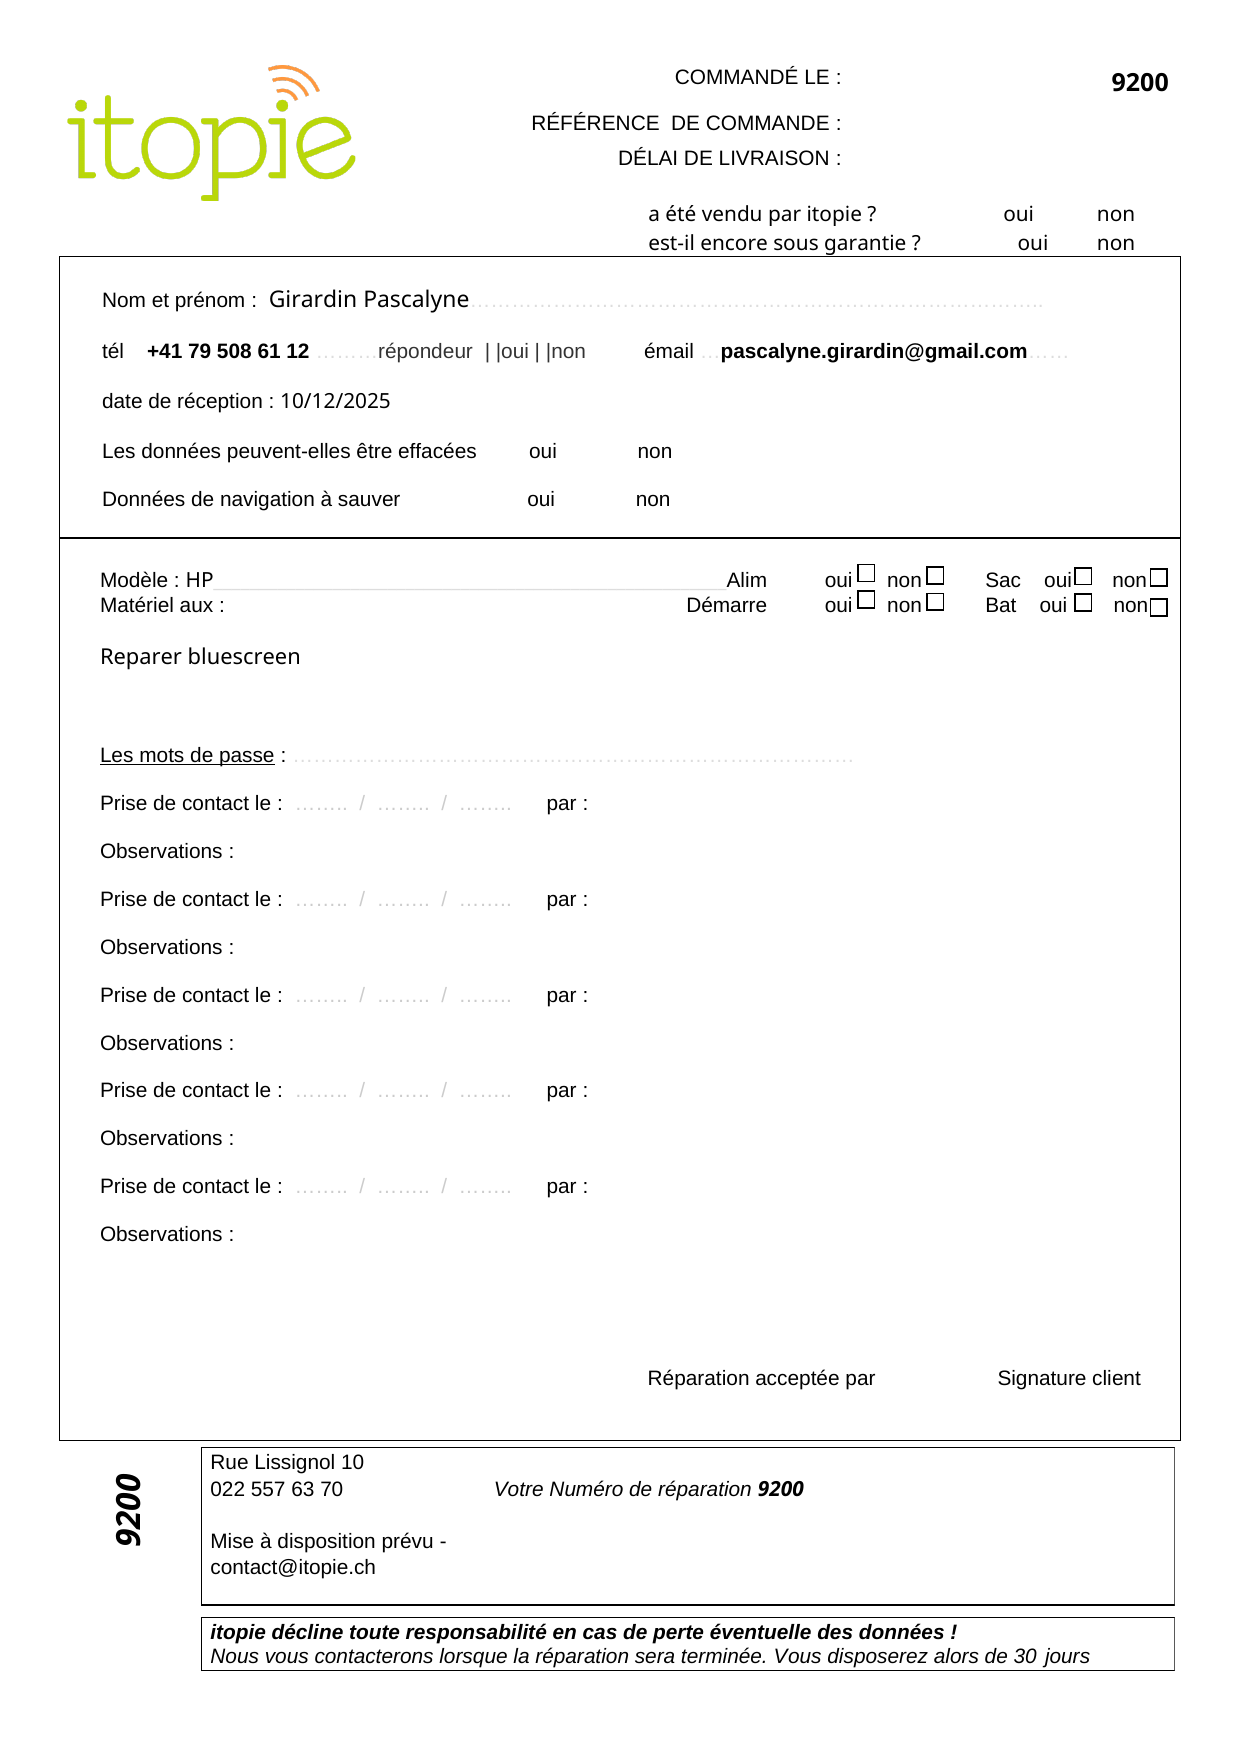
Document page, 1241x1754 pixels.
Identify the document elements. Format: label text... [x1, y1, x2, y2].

text tél +41 79 508 61 12 ………répondeur | |oui | |non émail …pascalyne.girardin@gmail.com…… [60, 335, 1180, 362]
text Reparer bluescreen [60, 638, 1180, 671]
table_header COMMANDÉ LE : [490, 59, 847, 104]
text Réparation acceptée par Signature client [60, 1363, 1180, 1390]
text Observations : [60, 1219, 1180, 1246]
text Prise de contact le : …….. / …….. / …….. par : [60, 1075, 1180, 1102]
text Nom et prénom : Girardin Pascalyne……………………………………………………………………….. [60, 280, 1180, 314]
table_header 9200 [847, 59, 1180, 104]
text Modèle : HP Alim oui non Sac oui non [879, 562, 925, 590]
table_cell RÉFÉRENCE DE COMMANDE : [490, 105, 847, 140]
text Modèle : HP Alim oui non Sac oui non [948, 562, 1180, 590]
text Observations : [60, 1027, 1180, 1054]
text Observations : [60, 1123, 1180, 1150]
text date de réception : 10/12/2025 [60, 383, 1180, 415]
table_cell [847, 105, 1180, 140]
table_cell [847, 140, 1180, 175]
text Modèle : HP Alim oui non Sac oui non [60, 562, 856, 590]
text Les données peuvent-elles être effacées oui non [60, 436, 1180, 463]
text Prise de contact le : …….. / …….. / …….. par : [60, 1171, 1180, 1198]
text Prise de contact le : …….. / …….. / …….. par : [60, 979, 1180, 1006]
text Prise de contact le : …….. / …….. / …….. par : [60, 883, 1180, 911]
text Observations : [60, 836, 1180, 863]
text Matériel aux : Démarre oui non Bat oui non [60, 590, 1180, 617]
table_cell DÉLAI DE LIVRAISON : [490, 140, 847, 175]
text a été vendu par itopie ? oui non [59, 199, 1181, 228]
table_header Rue Lissignol 10 022 557 63 70 Votre Numéro de réparation 9200 Mise à disposition prévu - contact@itopie.ch [195, 1441, 1180, 1611]
text Données de navigation à sauver oui non [60, 484, 1180, 511]
text Les mots de passe : ……………………………………………………………………… [60, 740, 1180, 767]
text est-il encore sous garantie ? oui non [59, 228, 1181, 256]
picture [67, 65, 356, 201]
table_cell itopie décline toute responsabilité en cas de perte éventuelle des données ! Nous vous contacterons lorsque la réparation sera terminée. Vous disposerez alors de 30 jours [195, 1611, 1180, 1677]
table_header 9200 [59, 1441, 195, 1677]
text Observations : [60, 931, 1180, 958]
text Prise de contact le : …….. / …….. / …….. par : [60, 788, 1180, 815]
